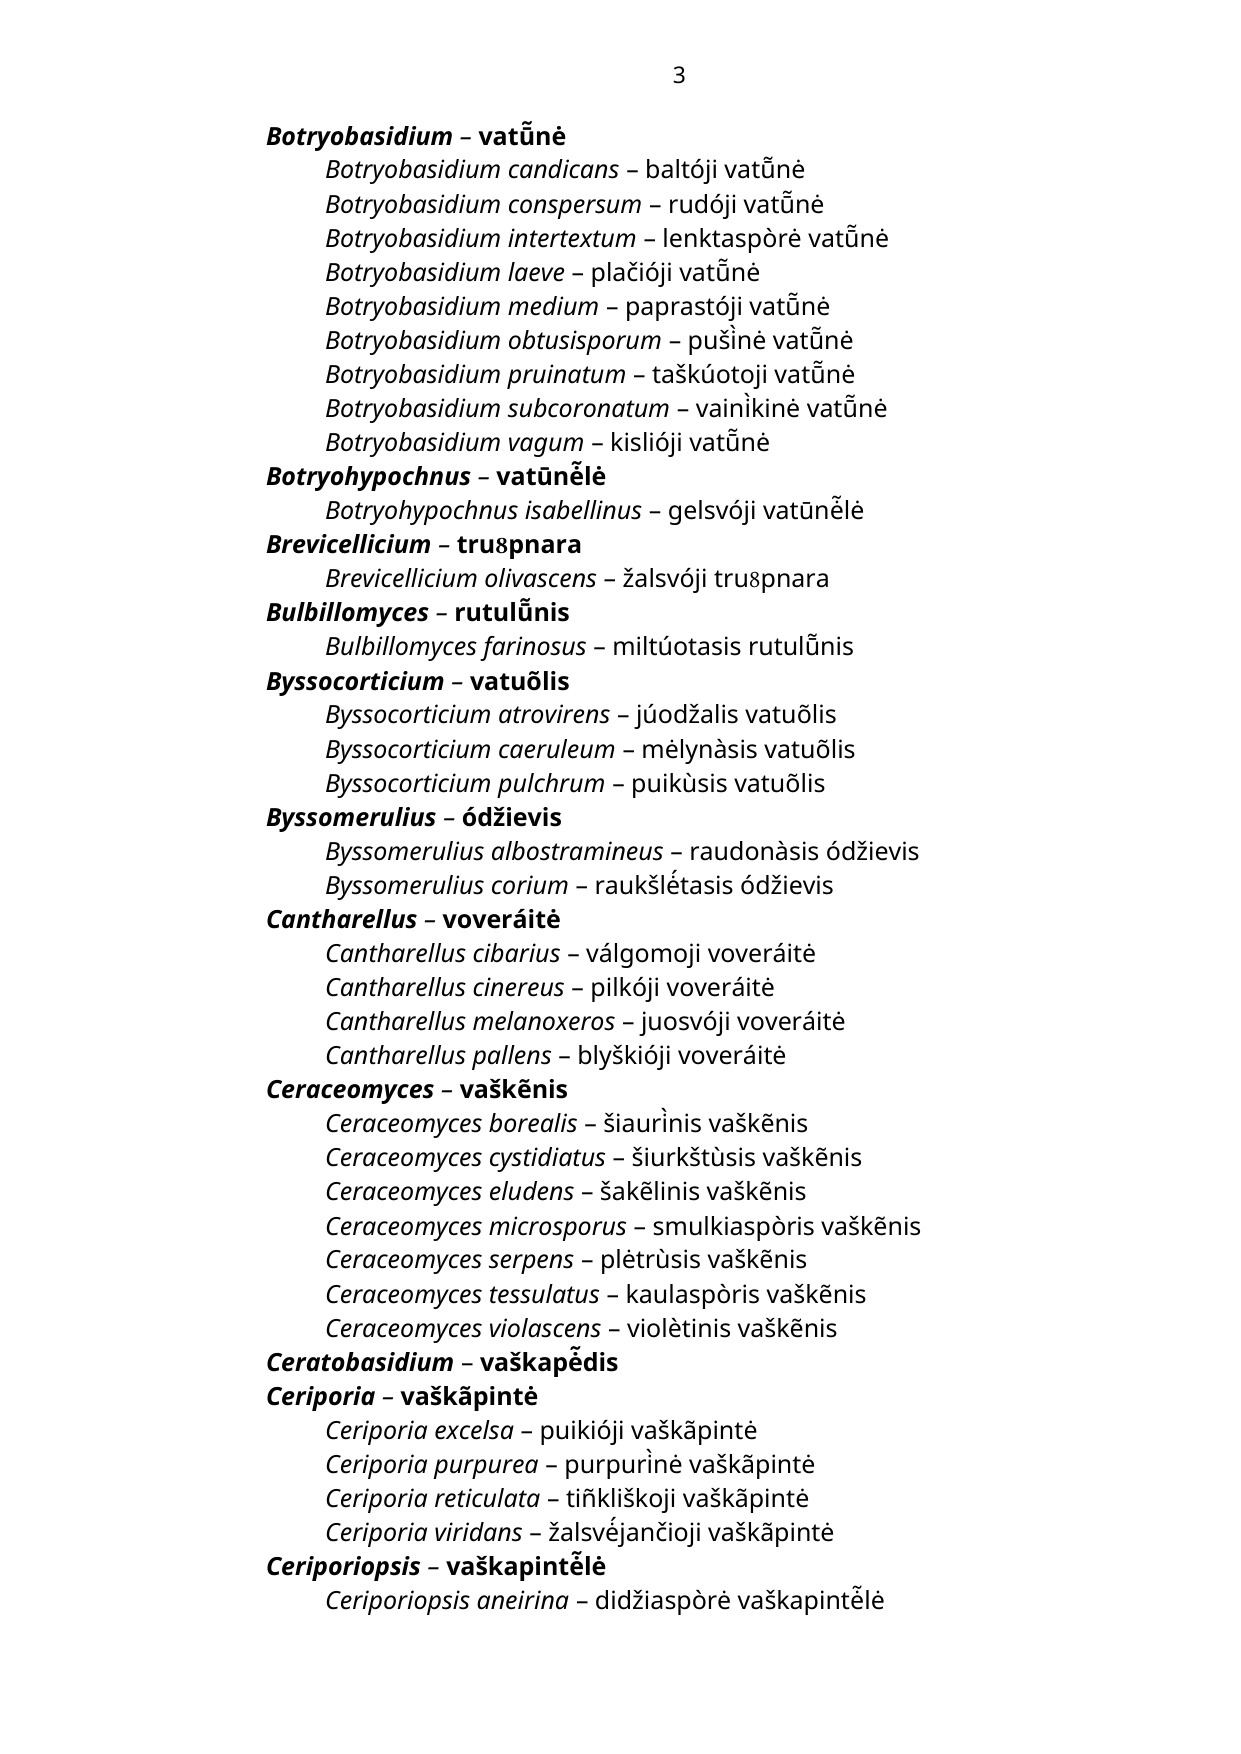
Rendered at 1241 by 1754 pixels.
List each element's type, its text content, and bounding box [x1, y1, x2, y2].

text Ceratobasidium – vaškapė̃dis [177, 1344, 1181, 1378]
text Cantharellus cibarius – válgomoji voveráitė [177, 936, 1181, 970]
text Cantharellus pallens – blyškióji voveráitė [177, 1038, 1181, 1072]
text Botryobasidium laeve – plačióji vatū̃nė [177, 254, 1181, 288]
text Botryohypochnus isabellinus – gelsvóji vatūnė̃lė [177, 493, 1181, 527]
text Cantharellus melanoxeros – juosvóji voveráitė [177, 1004, 1181, 1038]
text Brevicellicium – trupnara [177, 527, 1181, 561]
text Cantharellus cinereus – pilkóji voveráitė [177, 970, 1181, 1004]
text Ceriporiopsis aneirina – didžiaspòrė vaškapintė̃lė [177, 1583, 1181, 1617]
text Botryobasidium candicans – baltóji vatū̃nė [177, 152, 1181, 186]
text Byssomerulius corium – raukšlė́tasis ódžievis [177, 867, 1181, 902]
text Botryobasidium vagum – kislióji vatū̃nė [177, 425, 1181, 459]
text Ceriporiopsis – vaškapintė̃lė [177, 1549, 1181, 1583]
text Ceriporia viridans – žalsvė́jančioji vaškãpintė [177, 1515, 1181, 1549]
text Ceriporia reticulata – tiñkliškoji vaškãpintė [177, 1481, 1181, 1515]
text Bulbillomyces – rutulū̃nis [177, 595, 1181, 629]
text Ceriporia excelsa – puikióji vaškãpintė [177, 1412, 1181, 1447]
text Botryobasidium subcoronatum – vaini̇̀kinė vatū̃nė [177, 391, 1181, 425]
text Ceraceomyces eludens – šakẽlinis vaškẽnis [177, 1174, 1181, 1208]
text Botryobasidium conspersum – rudóji vatū̃nė [177, 186, 1181, 220]
text Ceraceomyces violascens – violètinis vaškẽnis [177, 1310, 1181, 1344]
text Ceraceomyces borealis – šiauri̇̀nis vaškẽnis [177, 1106, 1181, 1140]
text Cantharellus – voveráitė [177, 902, 1181, 936]
text Ceriporia purpurea – purpuri̇̀nė vaškãpintė [177, 1447, 1181, 1481]
text Byssocorticium atrovirens – júodžalis vatuõlis [177, 697, 1181, 731]
text Botryobasidium – vatū̃nė [177, 118, 1181, 152]
text Byssocorticium – vatuõlis [177, 663, 1181, 697]
text Ceraceomyces microsporus – smulkiaspòris vaškẽnis [177, 1208, 1181, 1242]
text Ceraceomyces serpens – plėtrùsis vaškẽnis [177, 1242, 1181, 1276]
text Byssocorticium pulchrum – puikùsis vatuõlis [177, 765, 1181, 799]
text Brevicellicium olivascens – žalsvóji trupnara [177, 561, 1181, 595]
text Botryobasidium obtusisporum – puši̇̀nė vatū̃nė [177, 322, 1181, 357]
text Byssomerulius – ódžievis [177, 799, 1181, 833]
text Bulbillomyces farinosus – miltúotasis rutulū̃nis [177, 629, 1181, 663]
text Ceraceomyces tessulatus – kaulaspòris vaškẽnis [177, 1276, 1181, 1310]
text Botryobasidium intertextum – lenktaspòrė vatū̃nė [177, 220, 1181, 254]
text Ceraceomyces cystidiatus – šiurkštùsis vaškẽnis [177, 1140, 1181, 1174]
text Botryobasidium medium – paprastóji vatū̃nė [177, 288, 1181, 322]
text Ceraceomyces – vaškẽnis [177, 1072, 1181, 1106]
text Botryobasidium pruinatum – taškúotoji vatū̃nė [177, 357, 1181, 391]
text Byssomerulius albostramineus – raudonàsis ódžievis [177, 833, 1181, 867]
text Byssocorticium caeruleum – mėlynàsis vatuõlis [177, 731, 1181, 765]
text Botryohypochnus – vatūnė̃lė [177, 459, 1181, 493]
text Ceriporia – vaškãpintė [177, 1378, 1181, 1412]
